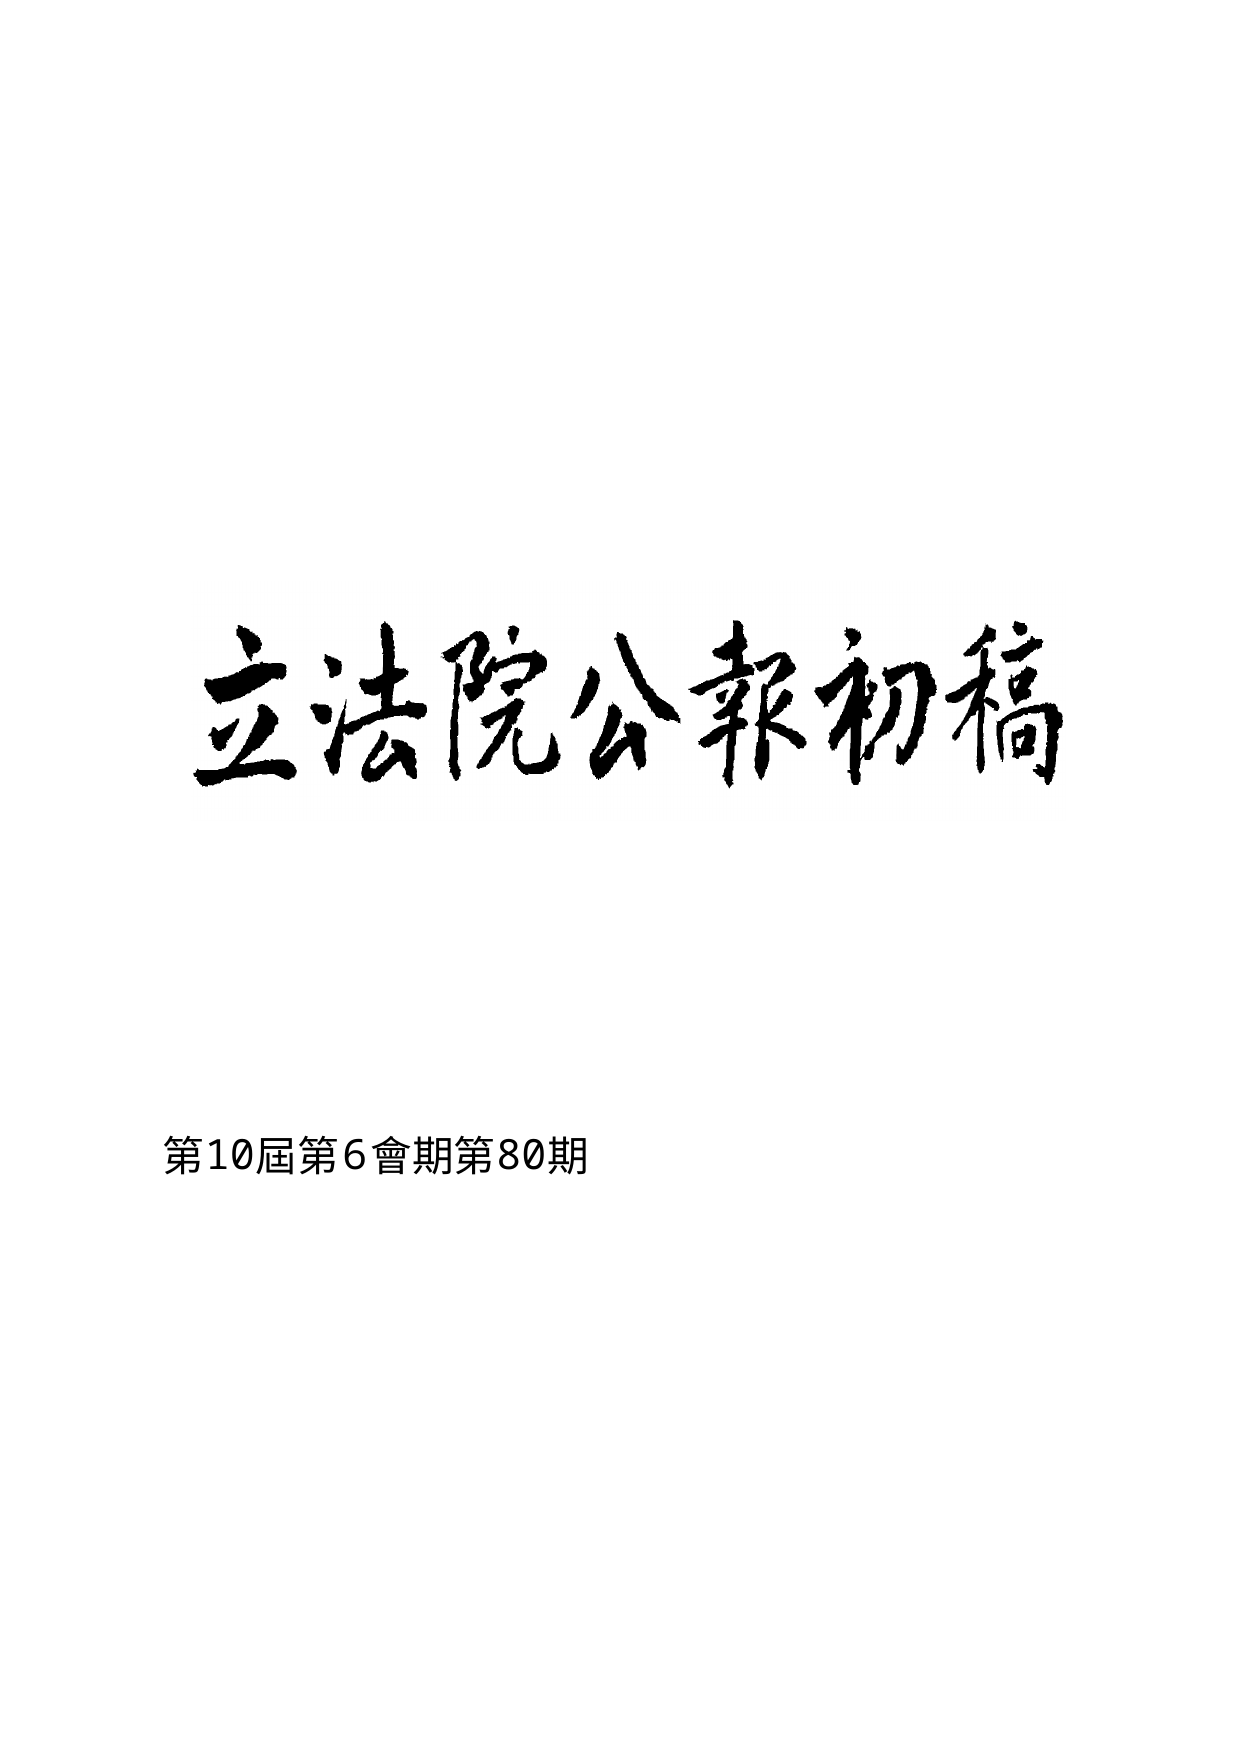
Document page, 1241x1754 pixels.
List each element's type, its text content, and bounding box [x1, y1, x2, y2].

table_header [151, 406, 1098, 902]
table_header 第10屆第6會期第80期 [151, 1089, 617, 1234]
